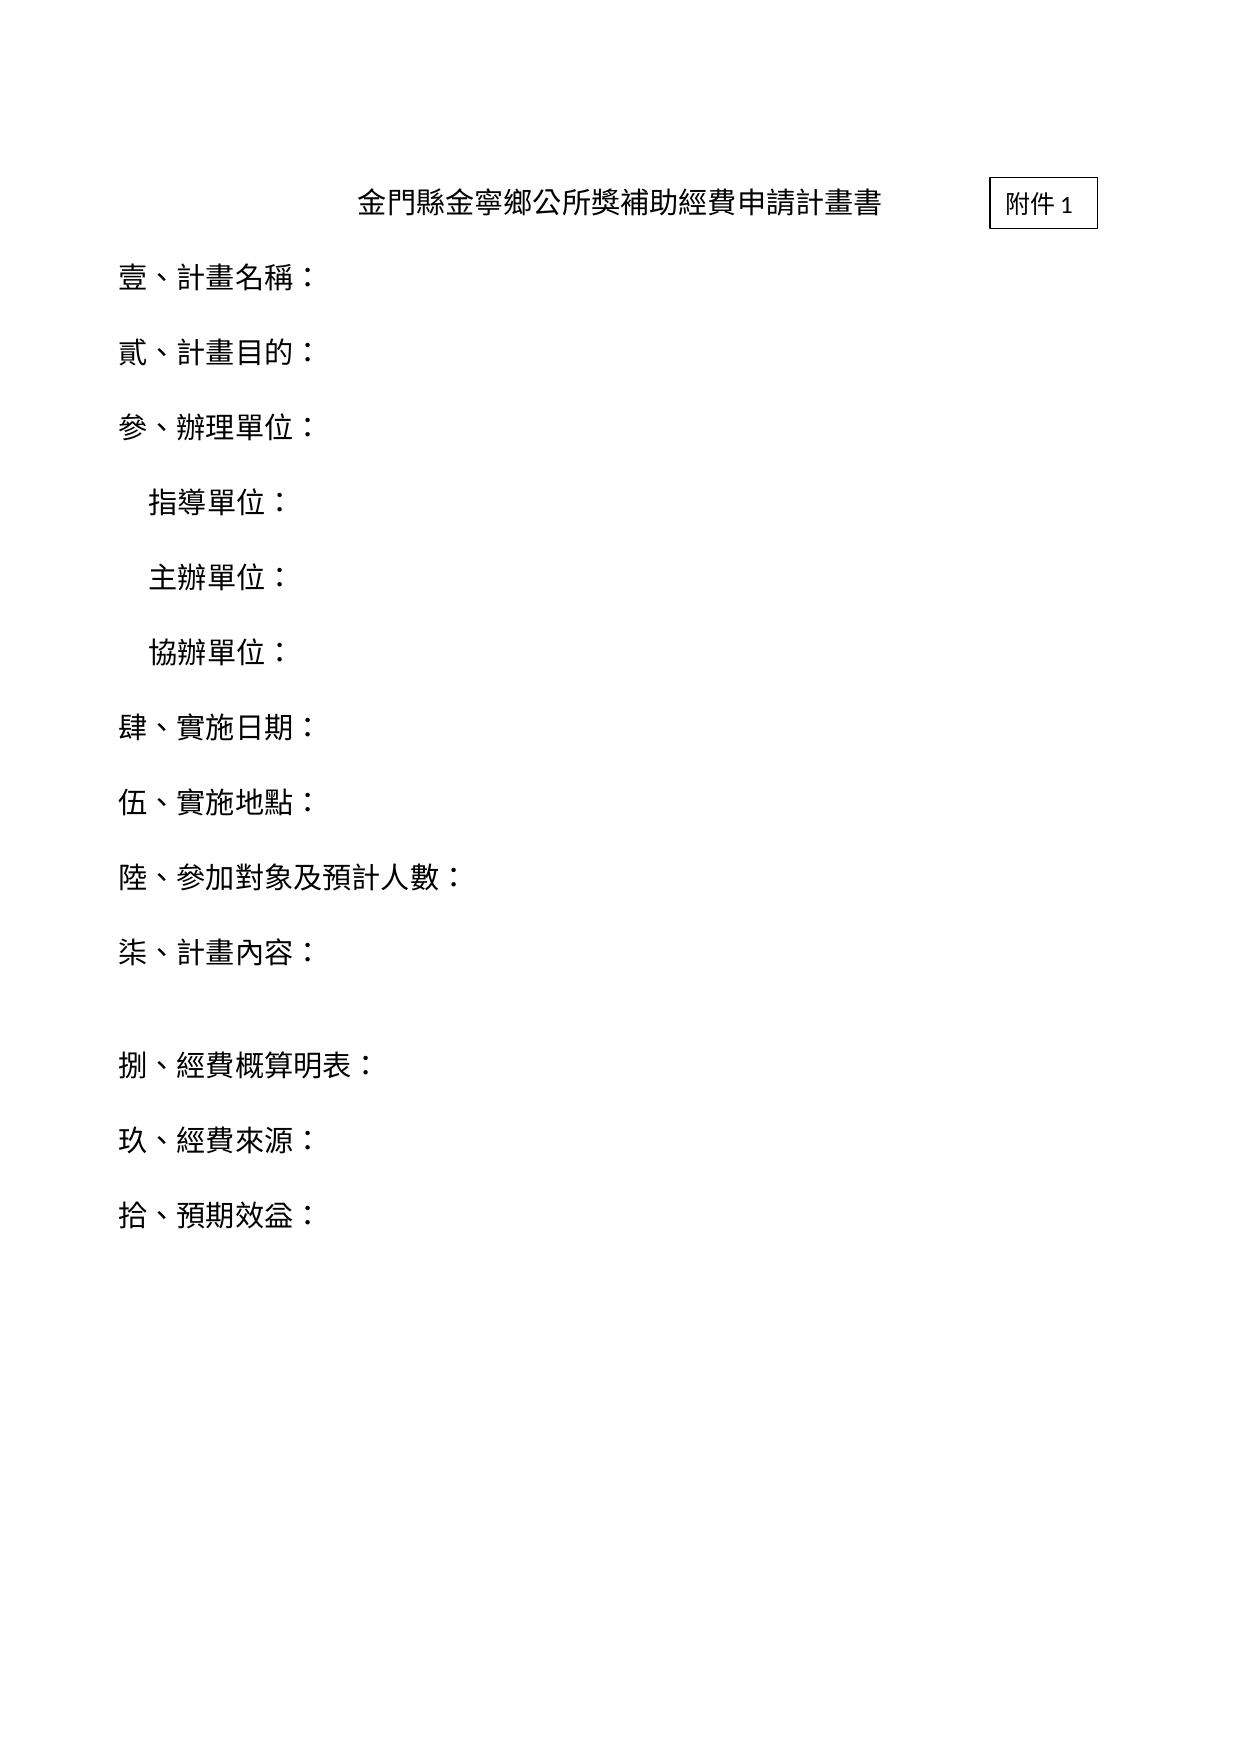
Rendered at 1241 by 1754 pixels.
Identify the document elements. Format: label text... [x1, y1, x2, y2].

text 金門縣金寧鄉公所獎補助經費申請計畫書 [118, 163, 1122, 238]
text 附件1 [1005, 184, 1083, 221]
text 陸、參加對象及預計人數： [118, 838, 1122, 913]
text 協辦單位： [118, 613, 1122, 688]
text 捌、經費概算明表： [118, 1026, 1122, 1101]
text 貳、計畫目的： [118, 313, 1122, 388]
text 玖、經費來源： [118, 1101, 1122, 1176]
text 指導單位： [118, 463, 1122, 538]
text 參、辦理單位： [118, 388, 1122, 463]
text 肆、實施日期： [118, 688, 1122, 763]
text 壹、計畫名稱： [118, 238, 1122, 313]
text 主辦單位： [118, 538, 1122, 613]
text 拾、預期效益： [118, 1176, 1122, 1251]
text 柒、計畫內容： [118, 913, 1122, 988]
text 伍、實施地點： [118, 763, 1122, 838]
